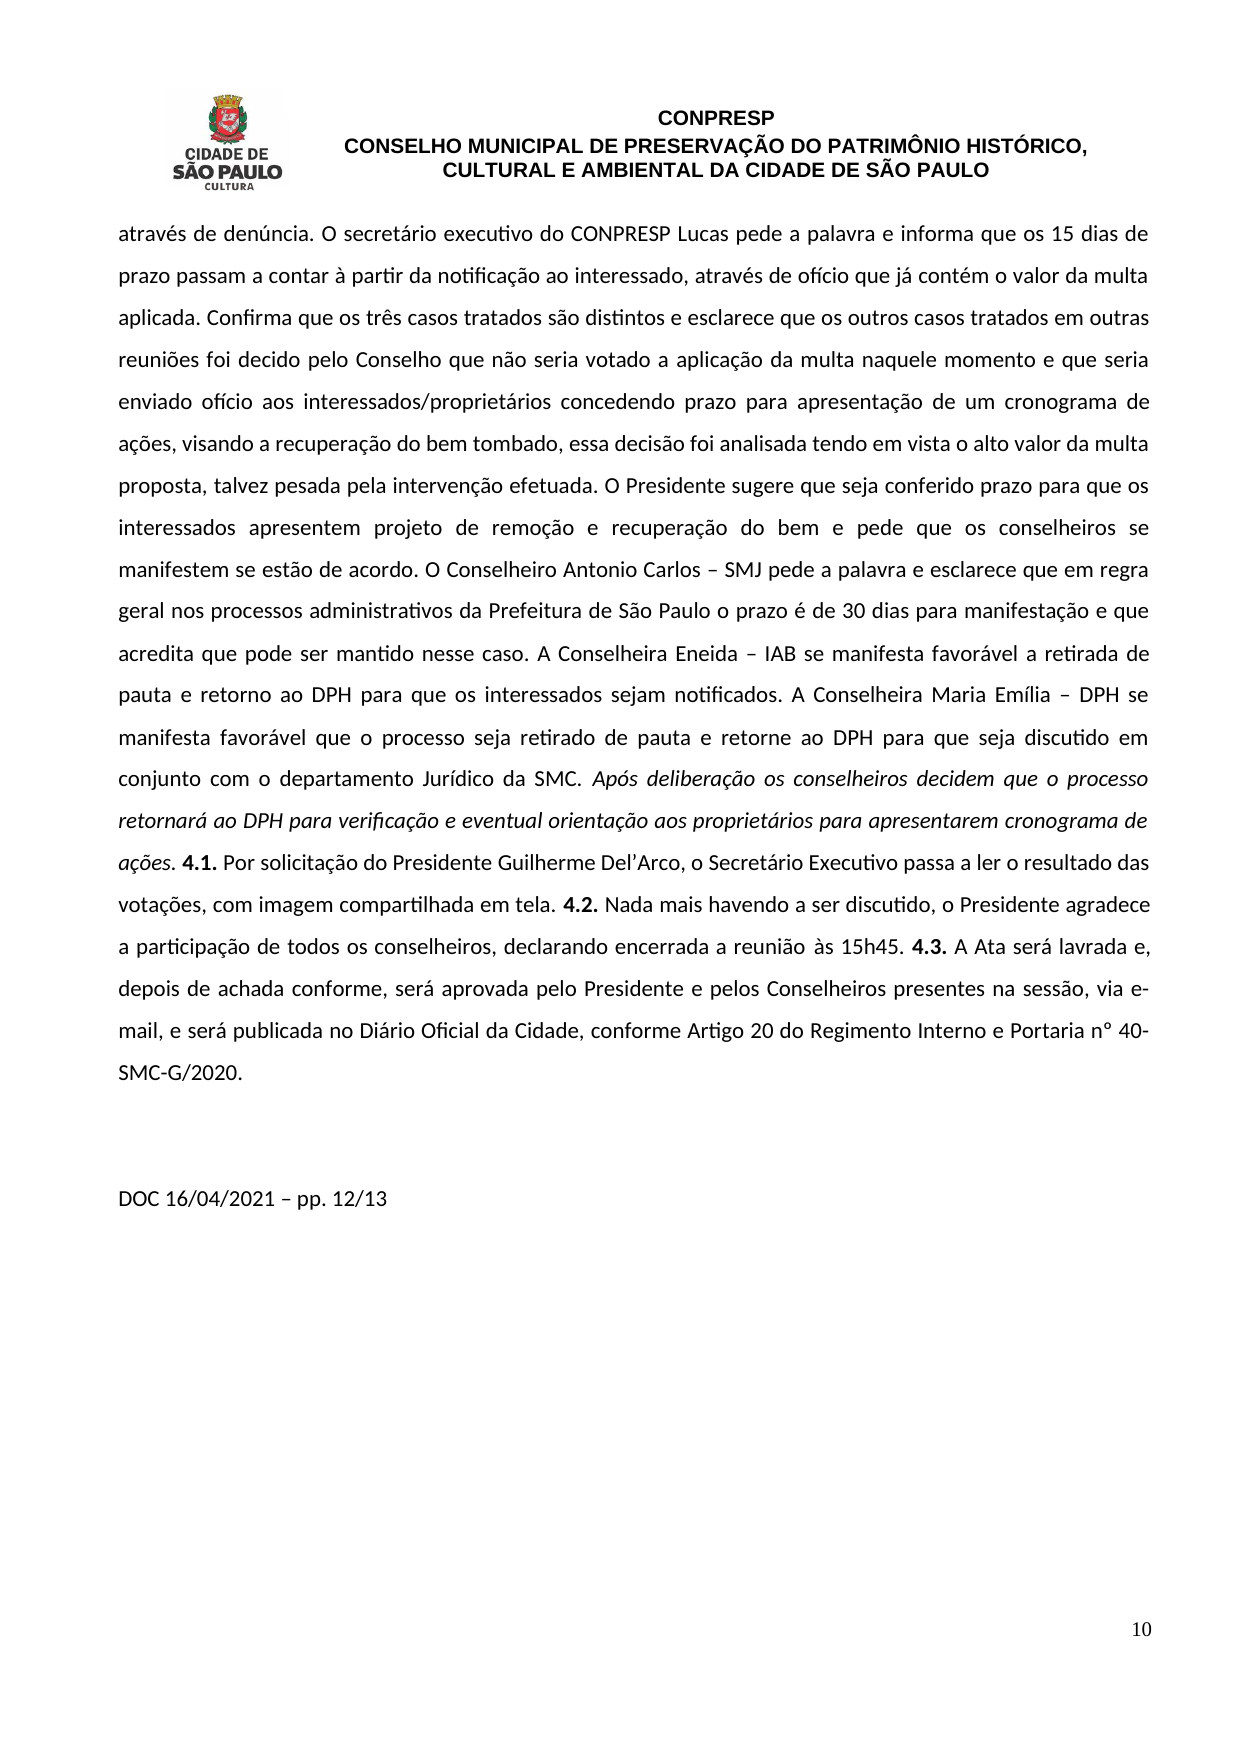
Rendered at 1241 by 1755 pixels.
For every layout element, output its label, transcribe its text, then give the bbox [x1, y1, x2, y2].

text através de denúncia. O secretário executivo do CONPRESP Lucas pede a palavra e informa que os 15 dias de prazo passam a contar à partir da notificação ao interessado, através de ofício que já contém o valor da multa aplicada. Confirma que os três casos tratados são distintos e esclarece que os outros casos tratados em outras reuniões foi decido pelo Conselho que não seria votado a aplicação da multa naquele momento e que seria enviado ofício aos interessados/proprietários concedendo prazo para apresentação de um cronograma de ações, visando a recuperação do bem tombado, essa decisão foi analisada tendo em vista o alto valor da multa proposta, talvez pesada pela intervenção efetuada. O Presidente sugere que seja conferido prazo para que os interessados apresentem projeto de remoção e recuperação do bem e pede que os conselheiros se manifestem se estão de acordo. O Conselheiro Antonio Carlos – SMJ pede a palavra e esclarece que em regra geral nos processos administrativos da Prefeitura de São Paulo o prazo é de 30 dias para manifestação e que acredita que pode ser mantido nesse caso. A Conselheira Eneida – IAB se manifesta favorável a retirada de pauta e retorno ao DPH para que os interessados sejam notificados. A Conselheira Maria Emília – DPH se manifesta favorável que o processo seja retirado de pauta e retorne ao DPH para que seja discutido em conjunto com o departamento Jurídico da SMC. Após deliberação os conselheiros decidem que o processo retornará ao DPH para verificação e eventual orientação aos proprietários para apresentarem cronograma de ações. 4.1. Por solicitação do Presidente Guilherme Del’Arco, o Secretário Executivo passa a ler o resultado das votações, com imagem compartilhada em tela. 4.2. Nada mais havendo a ser discutido, o Presidente agradece a participação de todos os conselheiros, declarando encerrada a reunião às 15h45. 4.3. A Ata será lavrada e, depois de achada conforme, será aprovada pelo Presidente e pelos Conselheiros presentes na sessão, via e-mail, e será publicada no Diário Oficial da Cidade, conforme Artigo 20 do Regimento Interno e Portaria nº 40-SMC-G/2020. [118, 219, 1152, 1086]
text DOC 16/04/2021 – pp. 12/13 [118, 1184, 1152, 1212]
